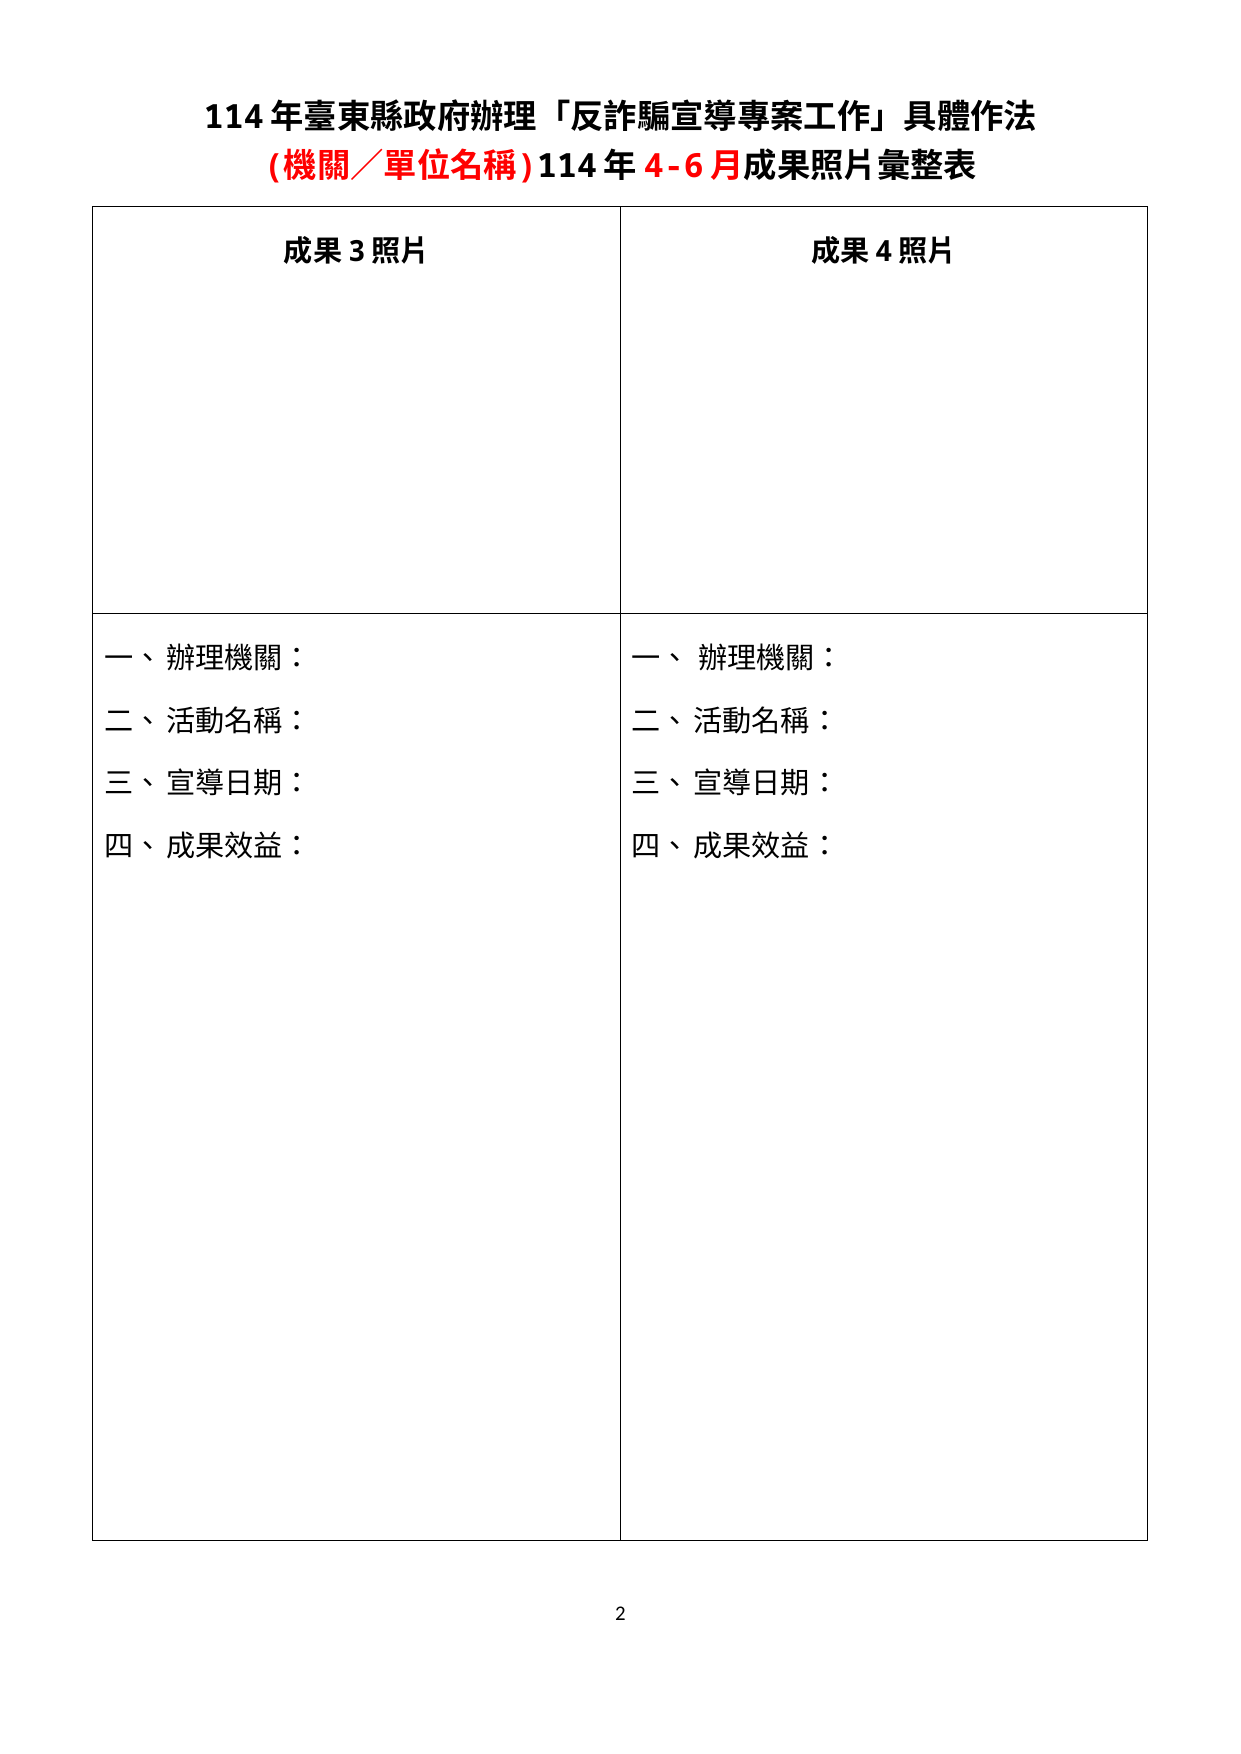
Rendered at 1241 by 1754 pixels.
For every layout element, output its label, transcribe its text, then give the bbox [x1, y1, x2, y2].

table_cell 成果3照片 [93, 207, 620, 613]
table_cell 辦理機關： 活動名稱： 宣導日期： 成果效益： [621, 614, 1147, 1540]
table_cell 成果4照片 [621, 207, 1147, 613]
table_cell 辦理機關： 活動名稱： 宣導日期： 成果效益： [93, 614, 620, 1540]
